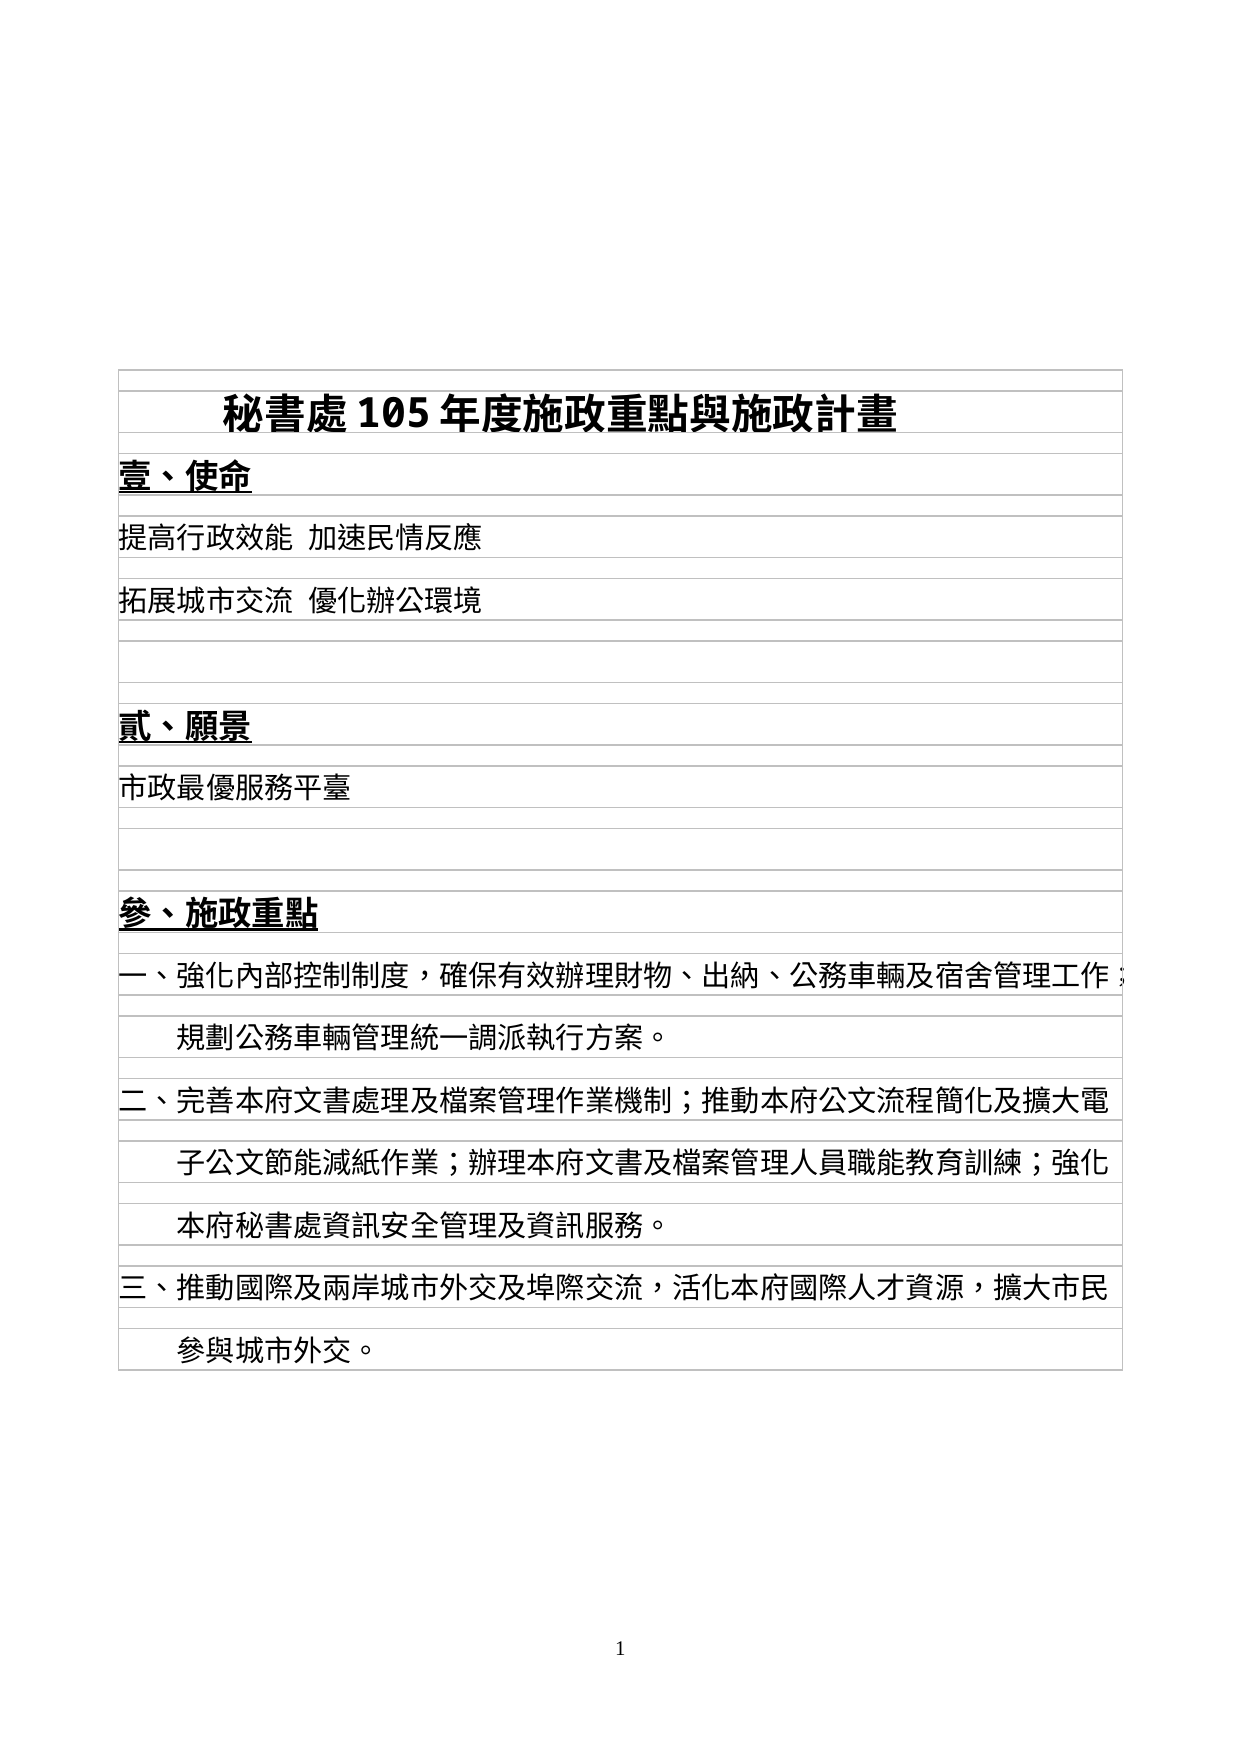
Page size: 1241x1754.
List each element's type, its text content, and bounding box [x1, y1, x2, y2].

text 拓展城市交流 優化辦公環境 [119, 579, 1122, 619]
text [119, 1058, 1122, 1078]
text 二、完善本府文書處理及檔案管理作業機制；推動本府公文流程簡化及擴大電 [119, 1079, 1122, 1119]
text 參與城市外交。 [119, 1329, 1122, 1369]
text 市政最優服務平臺 [119, 767, 1122, 807]
text 貳、願景 [119, 704, 1122, 744]
text 三、推動國際及兩岸城市外交及埠際交流，活化本府國際人才資源，擴大市民 [119, 1267, 1122, 1307]
text [119, 746, 1122, 765]
text [119, 871, 1122, 890]
text 一、強化內部控制制度，確保有效辦理財物、出納、公務車輛及宿舍管理工作；規劃公務車輛管理統一調派執行方案。 [119, 1017, 1122, 1057]
text [119, 1183, 1122, 1203]
text [119, 1246, 1122, 1265]
title [119, 371, 1122, 390]
title 秘書處105年度施政重點與施政計畫 [119, 392, 1122, 432]
text 一、強化內部控制制度，確保有效辦理財物、出納、公務車輛及宿舍管理工作；規劃公務車輛管理統一調派執行方案。 [119, 954, 1122, 994]
text 一、強化內部控制制度，確保有效辦理財物、出納、公務車輛及宿舍管理工作；規劃公務車輛管理統一調派執行方案。 [119, 933, 1122, 953]
text 壹、使命 [119, 454, 1122, 494]
text [119, 433, 1122, 453]
text 本府秘書處資訊安全管理及資訊服務。 [119, 1204, 1122, 1244]
text [119, 1121, 1122, 1140]
text [119, 1308, 1122, 1328]
text [119, 683, 1122, 703]
text 一、強化內部控制制度，確保有效辦理財物、出納、公務車輛及宿舍管理工作；規劃公務車輛管理統一調派執行方案。 [119, 996, 1122, 1015]
text 參、施政重點 [119, 892, 1122, 932]
text 子公文節能減紙作業；辦理本府文書及檔案管理人員職能教育訓練；強化 [119, 1142, 1122, 1182]
text [119, 496, 1122, 515]
text 提高行政效能 加速民情反應 [119, 517, 1122, 557]
text [119, 558, 1122, 578]
